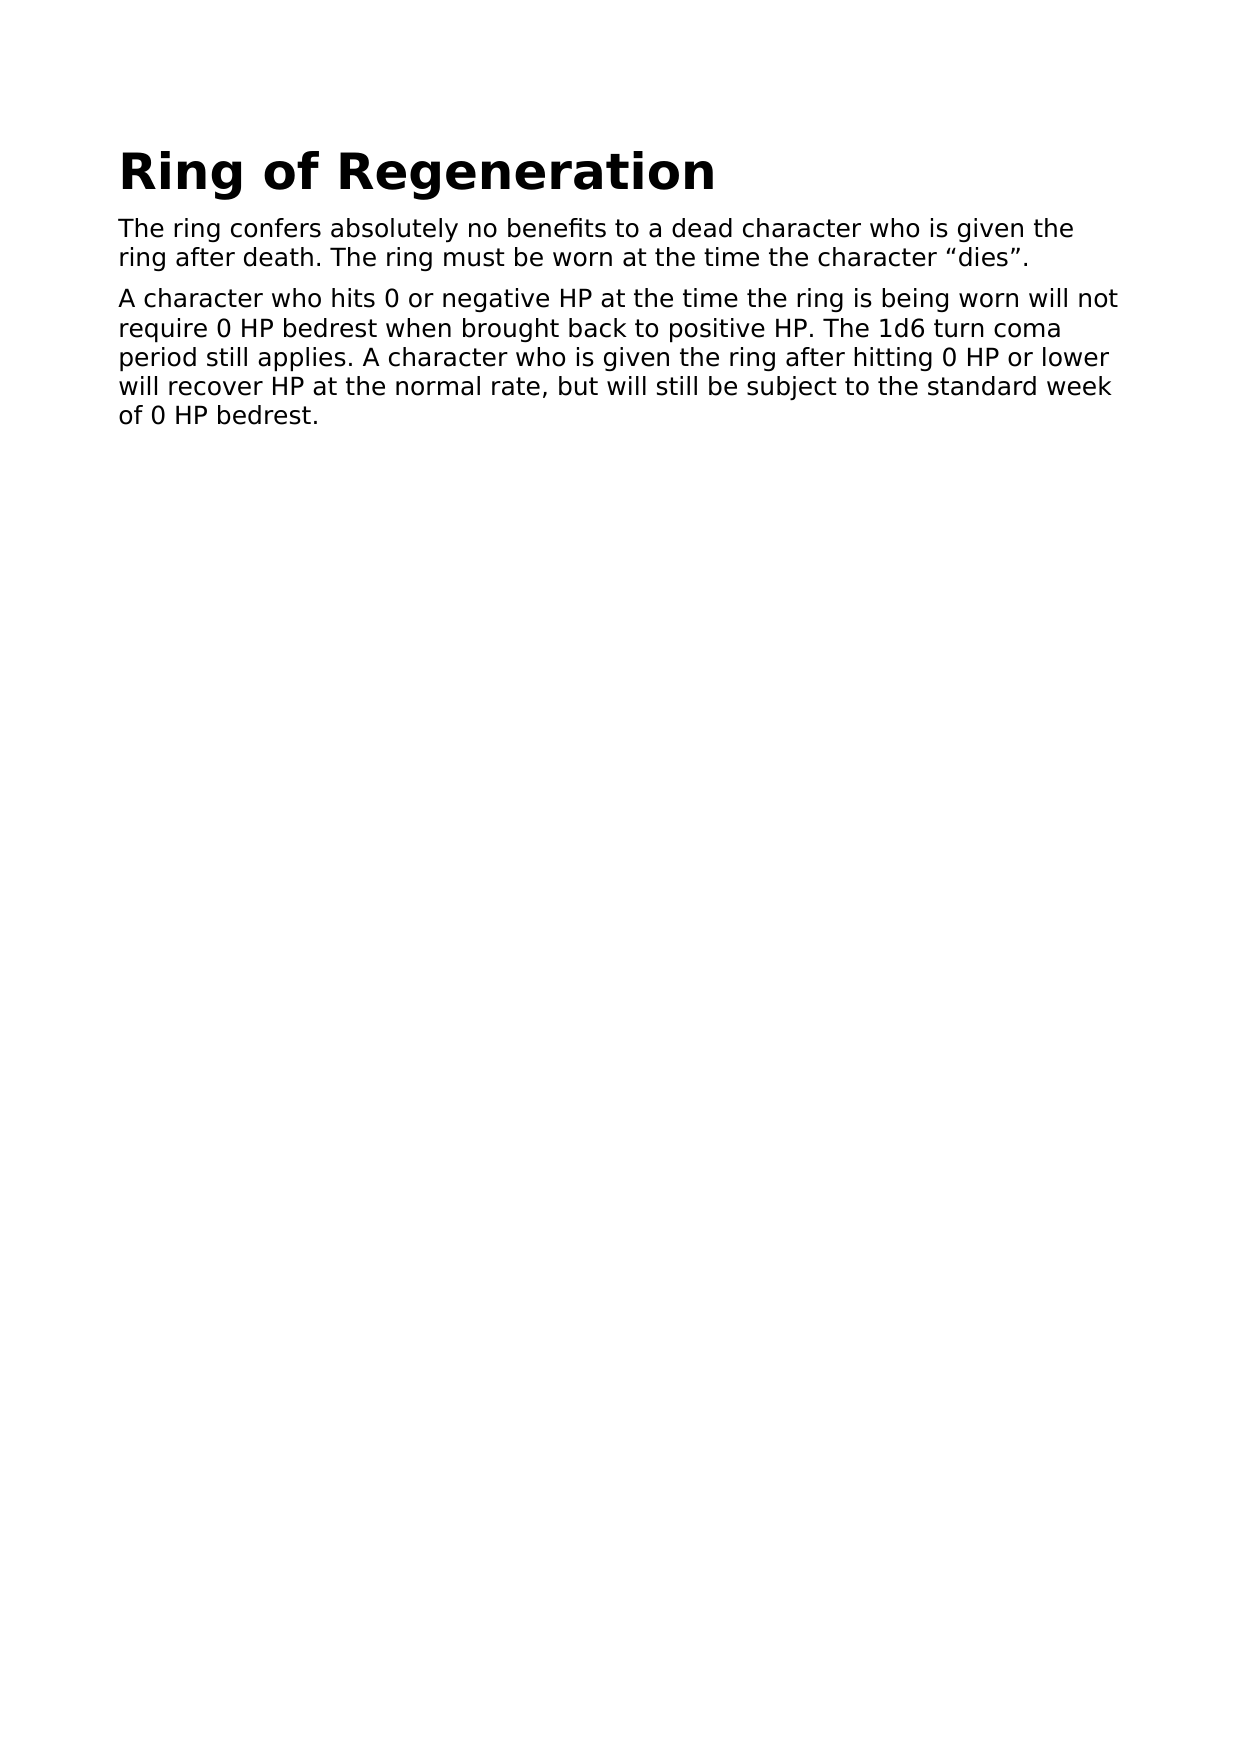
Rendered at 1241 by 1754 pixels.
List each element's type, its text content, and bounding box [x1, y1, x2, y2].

text The ring confers absolutely no benefits to a dead character who is given the ring after death. The ring must be worn at the time the character “dies”. [118, 214, 1122, 272]
text A character who hits 0 or negative HP at the time the ring is being worn will not require 0 HP bedrest when brought back to positive HP. The 1d6 turn coma period still applies. A character who is given the ring after hitting 0 HP or lower will recover HP at the normal rate, but will still be subject to the standard week of 0 HP bedrest. [118, 285, 1122, 431]
subtitle Ring of Regeneration [118, 143, 1122, 201]
